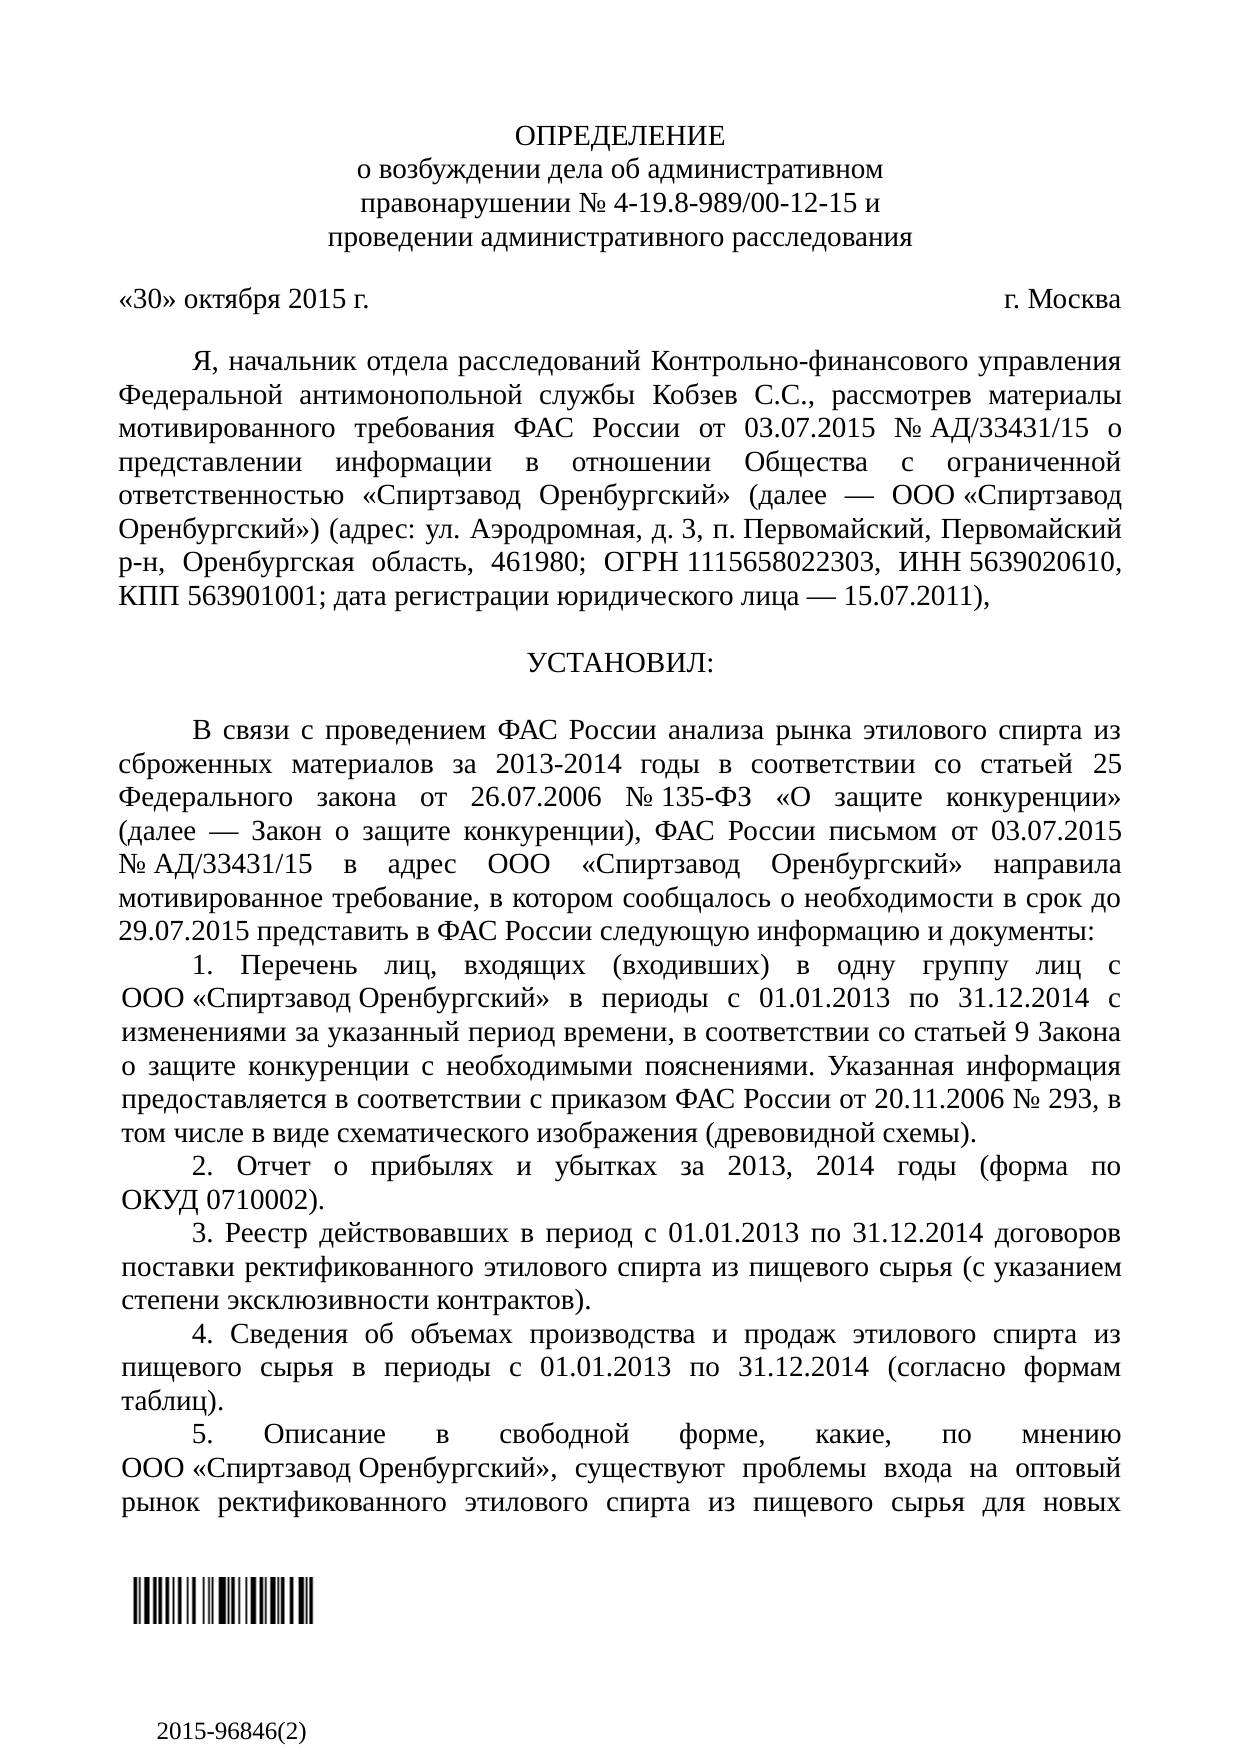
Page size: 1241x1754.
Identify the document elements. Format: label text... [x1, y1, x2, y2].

text 1. Перечень лиц, входящих (входивших) в одну группу лиц с ООО «Спиртзавод Оренбургский» в периоды с 01.01.2013 по 31.12.2014 с изменениями за указанный период времени, в соответствии со статьей 9 Закона о защите конкуренции с необходимыми пояснениями. Указанная информация предоставляется в соответствии с приказом ФАС России от 20.11.2006 № 293, в том числе в виде схематического изображения (древовидной схемы). [121, 947, 1122, 1148]
text ОПРЕДЕЛЕНИЕ [118, 118, 1122, 152]
text правонарушении № 4-19.8-989/00-12-15 и [118, 185, 1122, 219]
text о возбуждении дела об административном [118, 152, 1122, 185]
picture [118, 1577, 331, 1624]
text 3. Реестр действовавших в период с 01.01.2013 по 31.12.2014 договоров поставки ректификованного этилового спирта из пищевого сырья (с указанием степени эксклюзивности контрактов). [121, 1215, 1122, 1316]
text 2. Отчет о прибылях и убытках за 2013, 2014 годы (форма по ОКУД 0710002). [121, 1148, 1122, 1215]
text В связи с проведением ФАС России анализа рынка этилового спирта из сброженных материалов за 2013-2014 годы в соответствии со статьей 25 Федерального закона от 26.07.2006 № 135-ФЗ «О защите конкуренции» (далее — Закон о защите конкуренции), ФАС России письмом от 03.07.2015 № АД/33431/15 в адрес ООО «Спиртзавод Оренбургский» направила мотивированное требование, в котором сообщалось о необходимости в срок до 29.07.2015 представить в ФАС России следующую информацию и документы: [118, 712, 1122, 947]
text 4. Сведения об объемах производства и продаж этилового спирта из пищевого сырья в периоды с 01.01.2013 по 31.12.2014 (согласно формам таблиц). [121, 1316, 1122, 1417]
text УСТАНОВИЛ: [118, 645, 1122, 679]
text «30» октября 2015 г. г. Москва [118, 281, 1122, 314]
text проведении административного расследования [118, 219, 1122, 252]
text 5. Описание в свободной форме, какие, по мнению ООО «Спиртзавод Оренбургский», существуют проблемы входа на оптовый рынок ректификованного этилового спирта из пищевого сырья для новых [121, 1417, 1122, 1517]
text Я, начальник отдела расследований Контрольно-финансового управления Федеральной антимонопольной службы Кобзев С.С., рассмотрев материалы мотивированного требования ФАС России от 03.07.2015 № АД/33431/15 о представлении информации в отношении Общества с ограниченной ответственностью «Спиртзавод Оренбургский» (далее — ООО «Спиртзавод Оренбургский») (адрес: ул. Аэродромная, д. 3, п. Первомайский, Первомайский р-н, Оренбургская область, 461980; ОГРН 1115658022303, ИНН 5639020610, КПП 563901001; дата регистрации юридического лица — 15.07.2011), [118, 343, 1122, 612]
